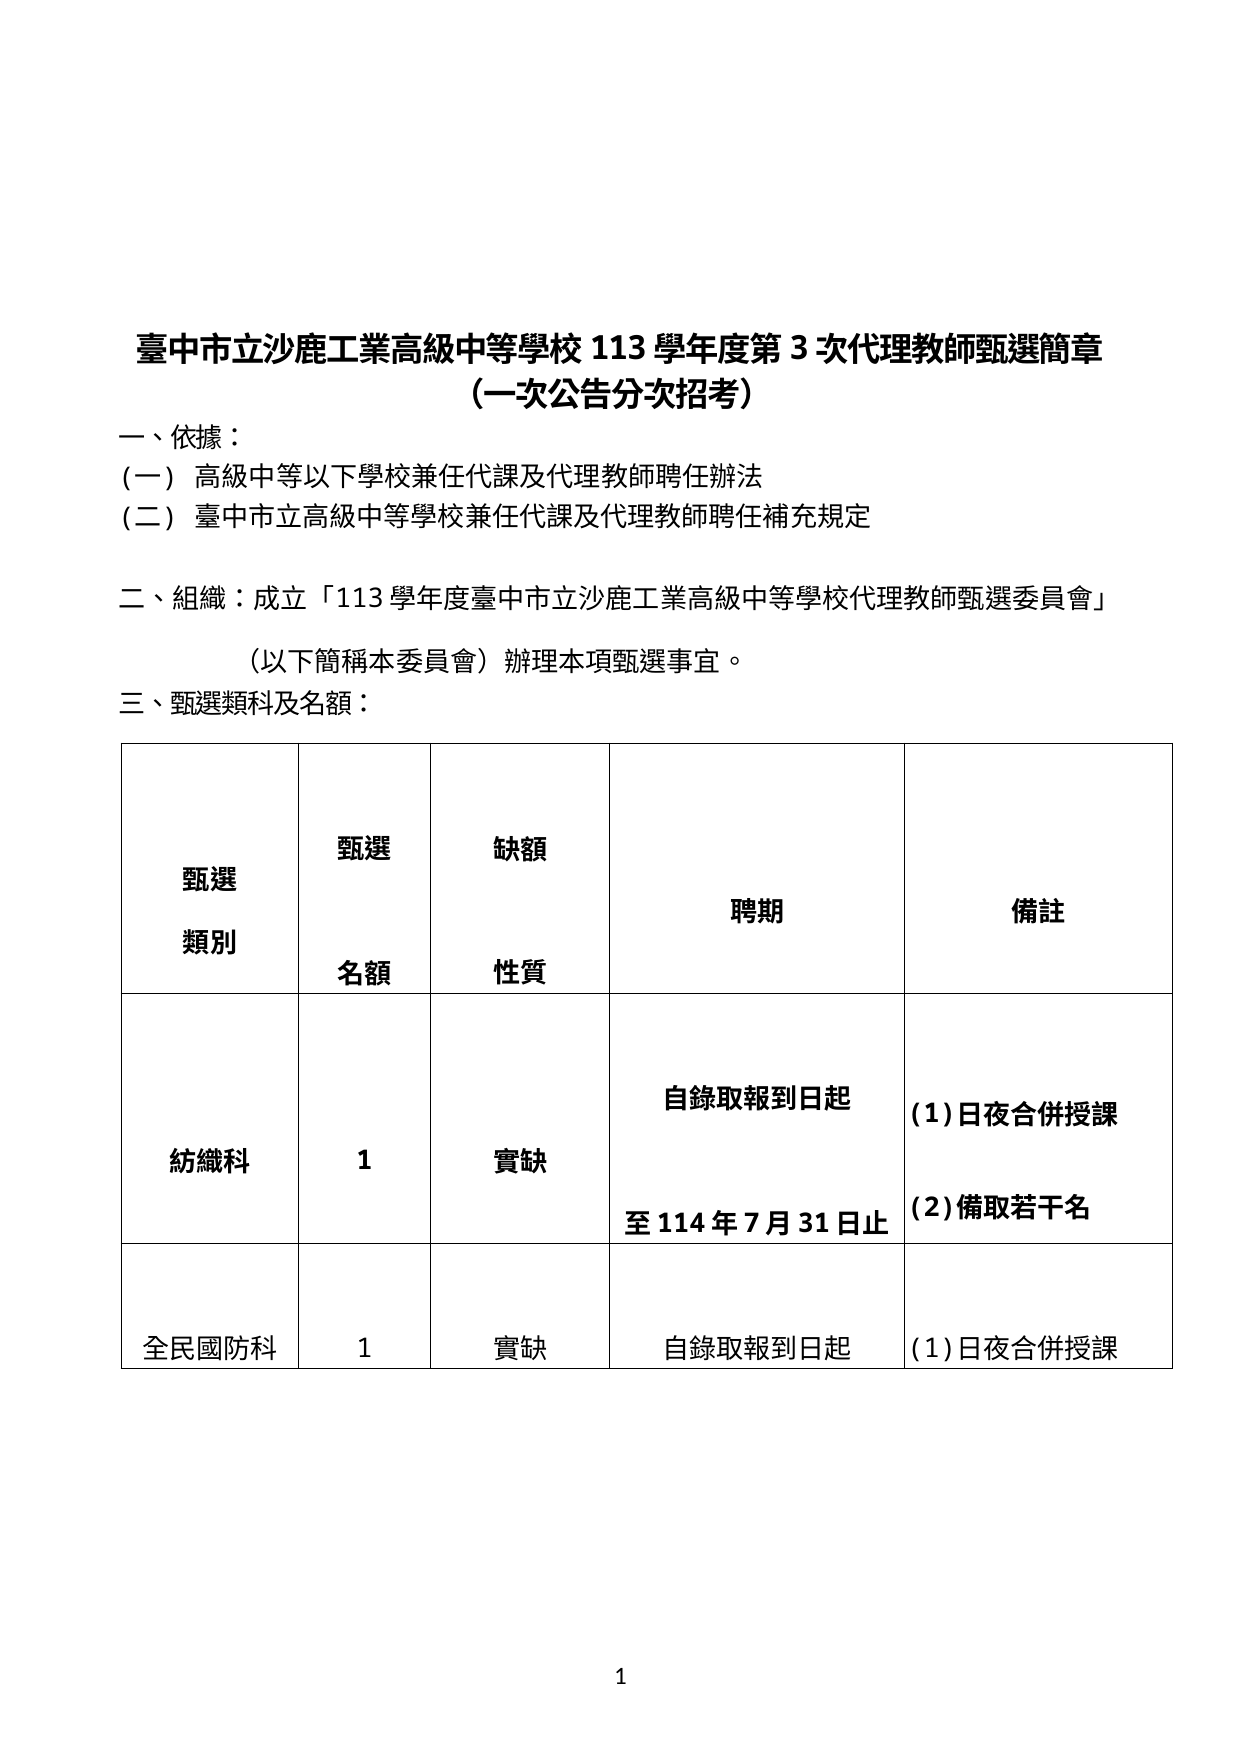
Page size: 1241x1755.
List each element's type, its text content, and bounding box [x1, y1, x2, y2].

text （一次公告分次招考） [118, 368, 1122, 416]
table_header 聘期 [610, 744, 904, 993]
table_cell 自錄取報到日起 至114年7月31日止 [610, 994, 904, 1242]
table_cell (1)日夜合併授課 (2)備取若干名 [905, 994, 1172, 1242]
table_cell (1)日夜合併授課 [905, 1244, 1172, 1368]
table_header 缺額 性質 [431, 744, 609, 993]
text 一、依據： [118, 416, 1122, 455]
table_cell 紡織科 [122, 994, 298, 1242]
text 臺中市立沙鹿工業高級中等學校113學年度第3次代理教師甄選簡章 [118, 305, 1122, 368]
table_header 甄選 類別 [122, 744, 298, 993]
table_cell 實缺 [431, 994, 609, 1242]
text 三、甄選類科及名額： [118, 680, 1122, 722]
table_cell 實缺 [431, 1244, 609, 1368]
table_cell 1 [299, 1244, 430, 1368]
text (二) 臺中市立高級中等學校兼任代課及代理教師聘任補充規定 [118, 495, 1122, 534]
table_cell 自錄取報到日起 [610, 1244, 904, 1368]
table_header 甄選 名額 [299, 744, 430, 993]
table_cell 1 [299, 994, 430, 1242]
table_cell 全民國防科 [122, 1244, 298, 1368]
text (一) 高級中等以下學校兼任代課及代理教師聘任辦法 [118, 455, 1122, 495]
text 二、組織：成立「113學年度臺中市立沙鹿工業高級中等學校代理教師甄選委員會」（以下簡稱本委員會）辦理本項甄選事宜。 [118, 555, 1122, 680]
table_header 備註 [905, 744, 1172, 993]
